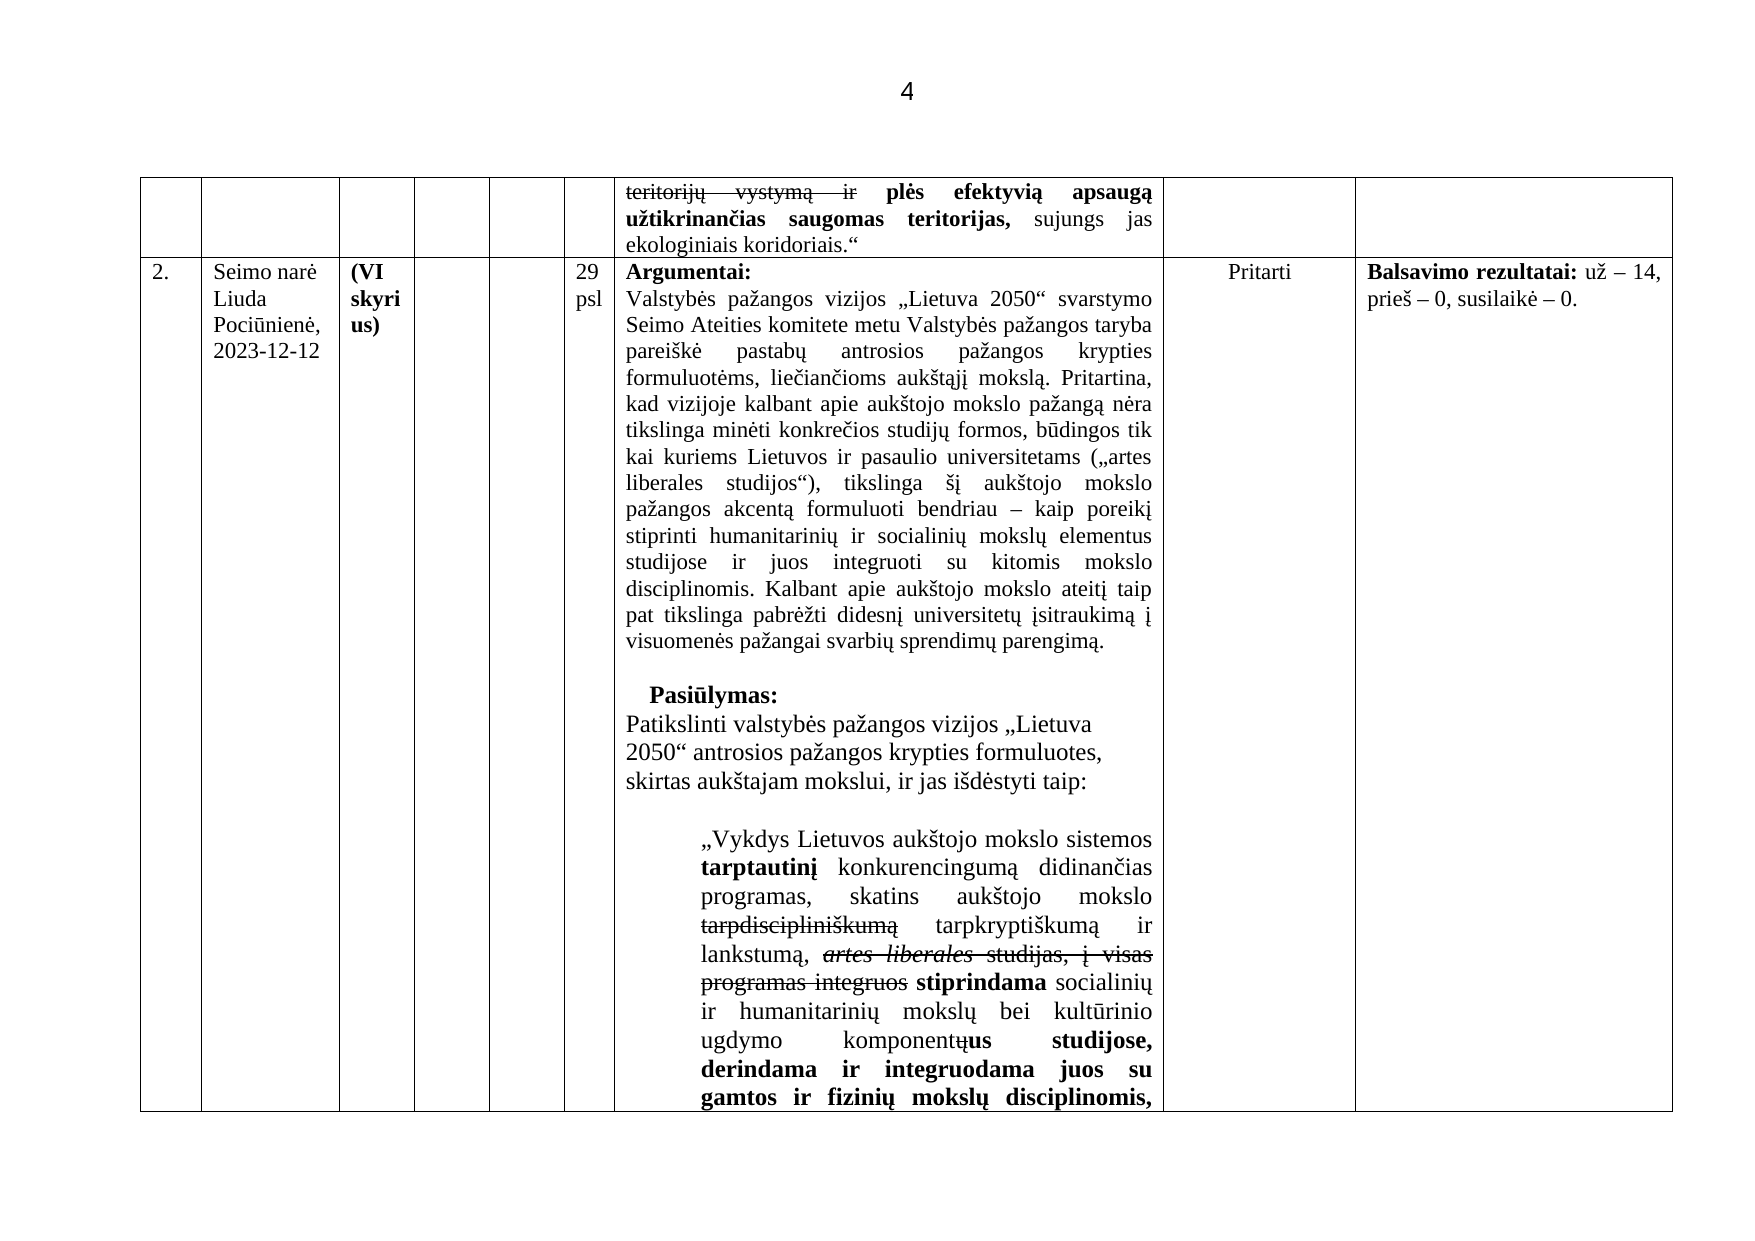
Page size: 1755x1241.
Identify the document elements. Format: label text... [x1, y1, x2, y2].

table_cell (VI skyrius) [340, 258, 414, 1111]
table_cell [490, 258, 564, 1111]
table_cell Argumentai: Valstybės pažangos vizijos „Lietuva 2050“ svarstymo Seimo Ateities komitete metu Valstybės pažangos taryba pareiškė pastabų antrosios pažangos krypties formuluotėms, liečiančioms aukštąjį mokslą. Pritartina, kad vizijoje kalbant apie aukštojo mokslo pažangą nėra tikslinga minėti konkrečios studijų formos, būdingos tik kai kuriems Lietuvos ir pasaulio universitetams („artes liberales studijos“), tikslinga šį aukštojo mokslo pažangos akcentą formuluoti bendriau – kaip poreikį stiprinti humanitarinių ir socialinių mokslų elementus studijose ir juos integruoti su kitomis mokslo disciplinomis. Kalbant apie aukštojo mokslo ateitį taip pat tikslinga pabrėžti didesnį universitetų įsitraukimą į visuomenės pažangai svarbių sprendimų parengimą. Pasiūlymas: Patikslinti valstybės pažangos vizijos „Lietuva 2050“ antrosios pažangos krypties formuluotes, skirtas aukštajam mokslui, ir jas išdėstyti taip: „Vykdys Lietuvos aukštojo mokslo sistemos tarptautinį konkurencingumą didinančias programas, skatins aukštojo mokslo tarpdiscipliniškumą tarpkryptiškumą ir lankstumą, artes liberales studijas, į visas programas integruos stiprindama socialinių ir humanitarinių mokslų bei kultūrinio ugdymo komponentųus studijose, derindama ir integruodama juos su gamtos ir fizinių mokslų disciplinomis, [615, 258, 1163, 1111]
table_cell [490, 178, 564, 257]
table_cell [1164, 178, 1355, 257]
table_cell [141, 178, 201, 257]
table_cell [340, 178, 414, 257]
table_cell [565, 178, 614, 257]
table_cell 2. [141, 258, 201, 1111]
table_cell Seimo narė Liuda Pociūnienė, 2023-12-12 [202, 258, 339, 1111]
table_cell [415, 258, 489, 1111]
table_cell teritorijų vystymą ir plės efektyvią apsaugą užtikrinančias saugomas teritorijas, sujungs jas ekologiniais koridoriais.“ [615, 178, 1163, 257]
table_cell 29 psl [565, 258, 614, 1111]
table_cell [1356, 178, 1672, 257]
table_cell Balsavimo rezultatai: už – 14, prieš – 0, susilaikė – 0. [1356, 258, 1672, 1111]
table_cell [415, 178, 489, 257]
table_cell [202, 178, 339, 257]
table_cell Pritarti [1164, 258, 1355, 1111]
